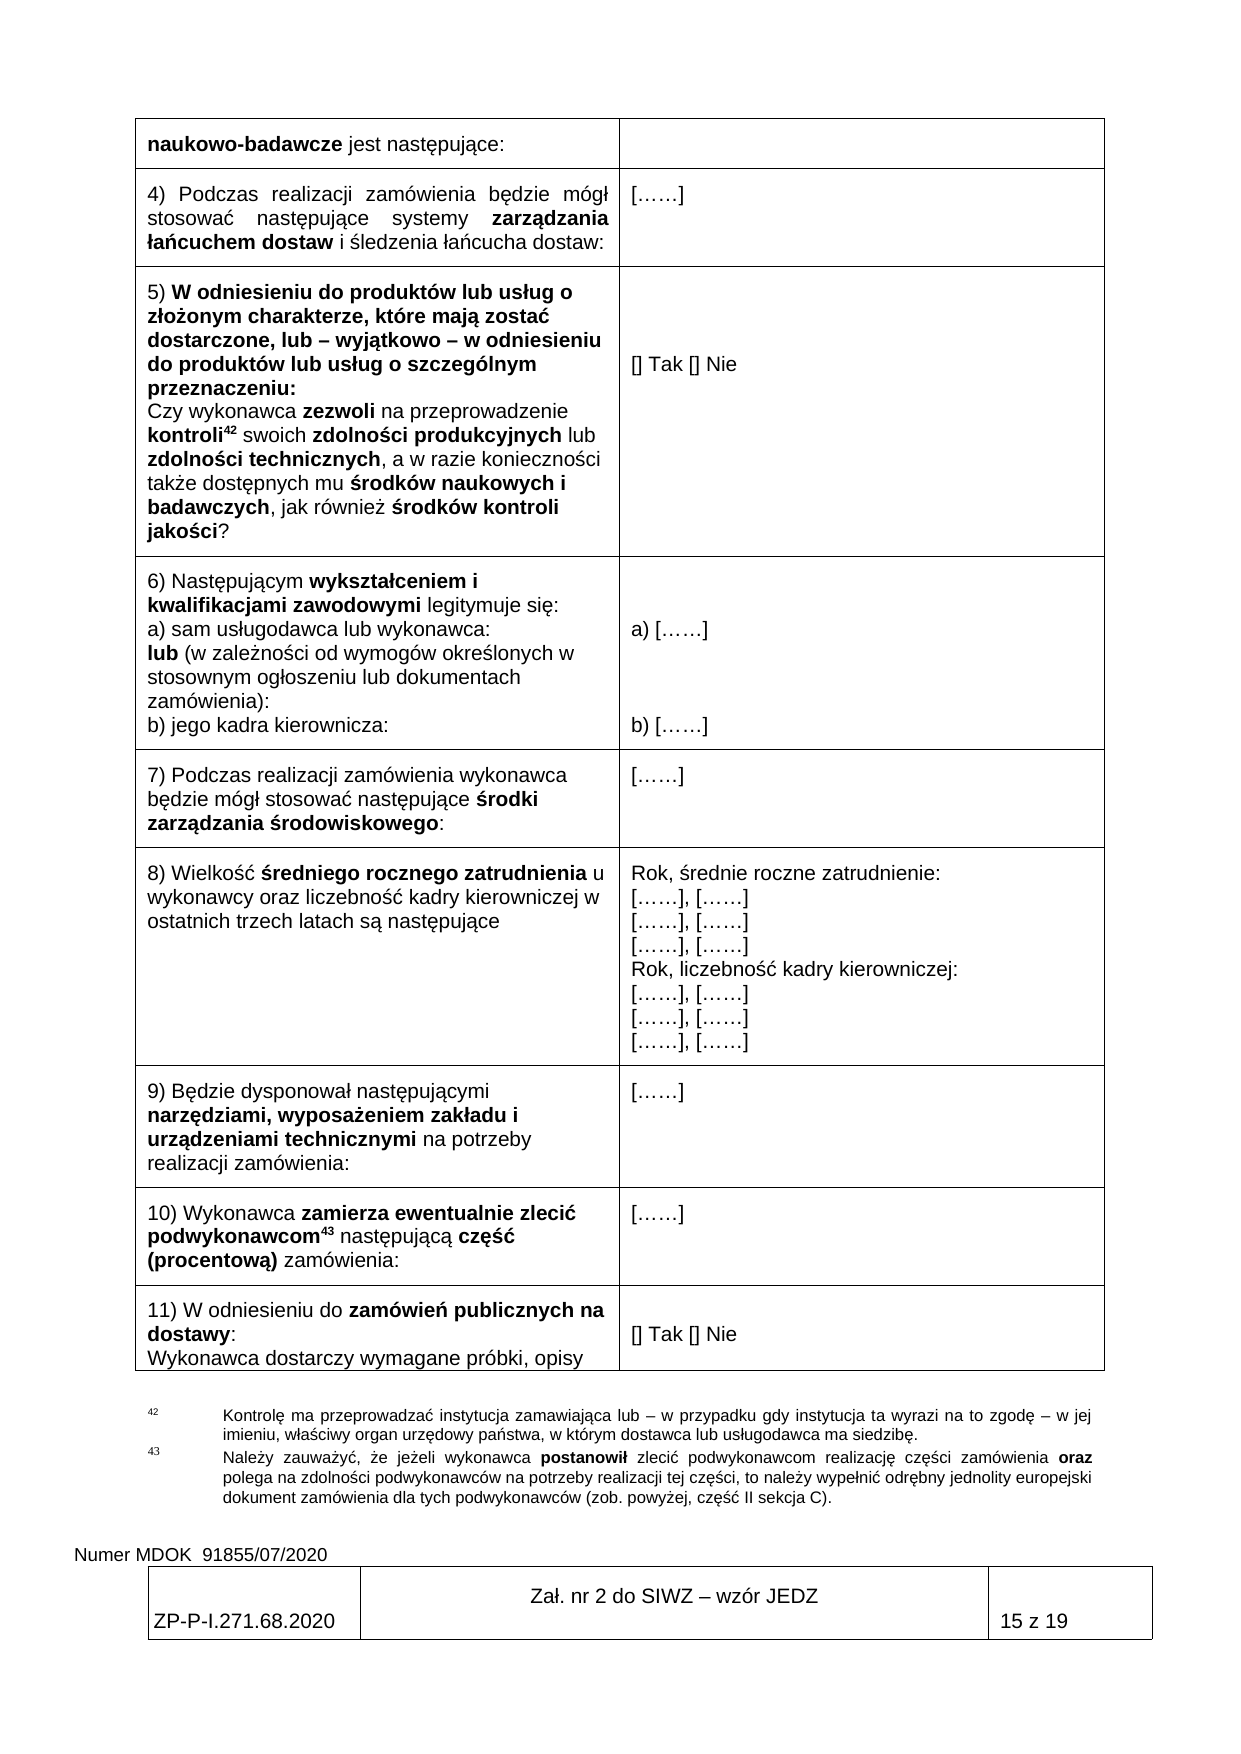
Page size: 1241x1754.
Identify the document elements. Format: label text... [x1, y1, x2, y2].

table_cell 7) Podczas realizacji zamówienia wykonawca będzie mógł stosować następujące środki zarządzania środowiskowego: [136, 750, 619, 847]
table_cell [……] [620, 1066, 1104, 1187]
table_cell [] Tak [] Nie [620, 1286, 1104, 1370]
table_cell [……] [620, 1188, 1104, 1285]
table_cell [620, 119, 1104, 168]
table_cell 8) Wielkość średniego rocznego zatrudnienia u wykonawcy oraz liczebność kadry kierowniczej w ostatnich trzech latach są następujące [136, 848, 619, 1065]
table_cell naukowo-badawcze jest następujące: [136, 119, 619, 168]
table_cell 11) W odniesieniu do zamówień publicznych na dostawy: Wykonawca dostarczy wymagane próbki, opisy [136, 1286, 619, 1370]
table_cell 4) Podczas realizacji zamówienia będzie mógł stosować następujące systemy zarządzania łańcuchem dostaw i śledzenia łańcucha dostaw: [136, 169, 619, 266]
table_cell a) [……] b) [……] [620, 557, 1104, 749]
table_cell [……] [620, 750, 1104, 847]
table_cell 5) W odniesieniu do produktów lub usług o złożonym charakterze, które mają zostać dostarczone, lub – wyjątkowo – w odniesieniu do produktów lub usług o szczególnym przeznaczeniu: Czy wykonawca zezwoli na przeprowadzenie kontroli swoich zdolności produkcyjnych lub zdolności technicznych, a w razie konieczności także dostępnych mu środków naukowych i badawczych, jak również środków kontroli jakości? [136, 267, 619, 556]
table_cell Rok, średnie roczne zatrudnienie: [……], [……] [……], [……] [……], [……] Rok, liczebność kadry kierowniczej: [……], [……] [……], [……] [……], [……] [620, 848, 1104, 1065]
table_cell 9) Będzie dysponował następującymi narzędziami, wyposażeniem zakładu i urządzeniami technicznymi na potrzeby realizacji zamówienia: [136, 1066, 619, 1187]
table_cell [……] [620, 169, 1104, 266]
table_cell 6) Następującym wykształceniem i kwalifikacjami zawodowymi legitymuje się: a) sam usługodawca lub wykonawca: lub (w zależności od wymogów określonych w stosownym ogłoszeniu lub dokumentach zamówienia): b) jego kadra kierownicza: [136, 557, 619, 749]
table_cell 10) Wykonawca zamierza ewentualnie zlecić podwykonawcom następującą część (procentową) zamówienia: [136, 1188, 619, 1285]
table_cell [] Tak [] Nie [620, 267, 1104, 556]
